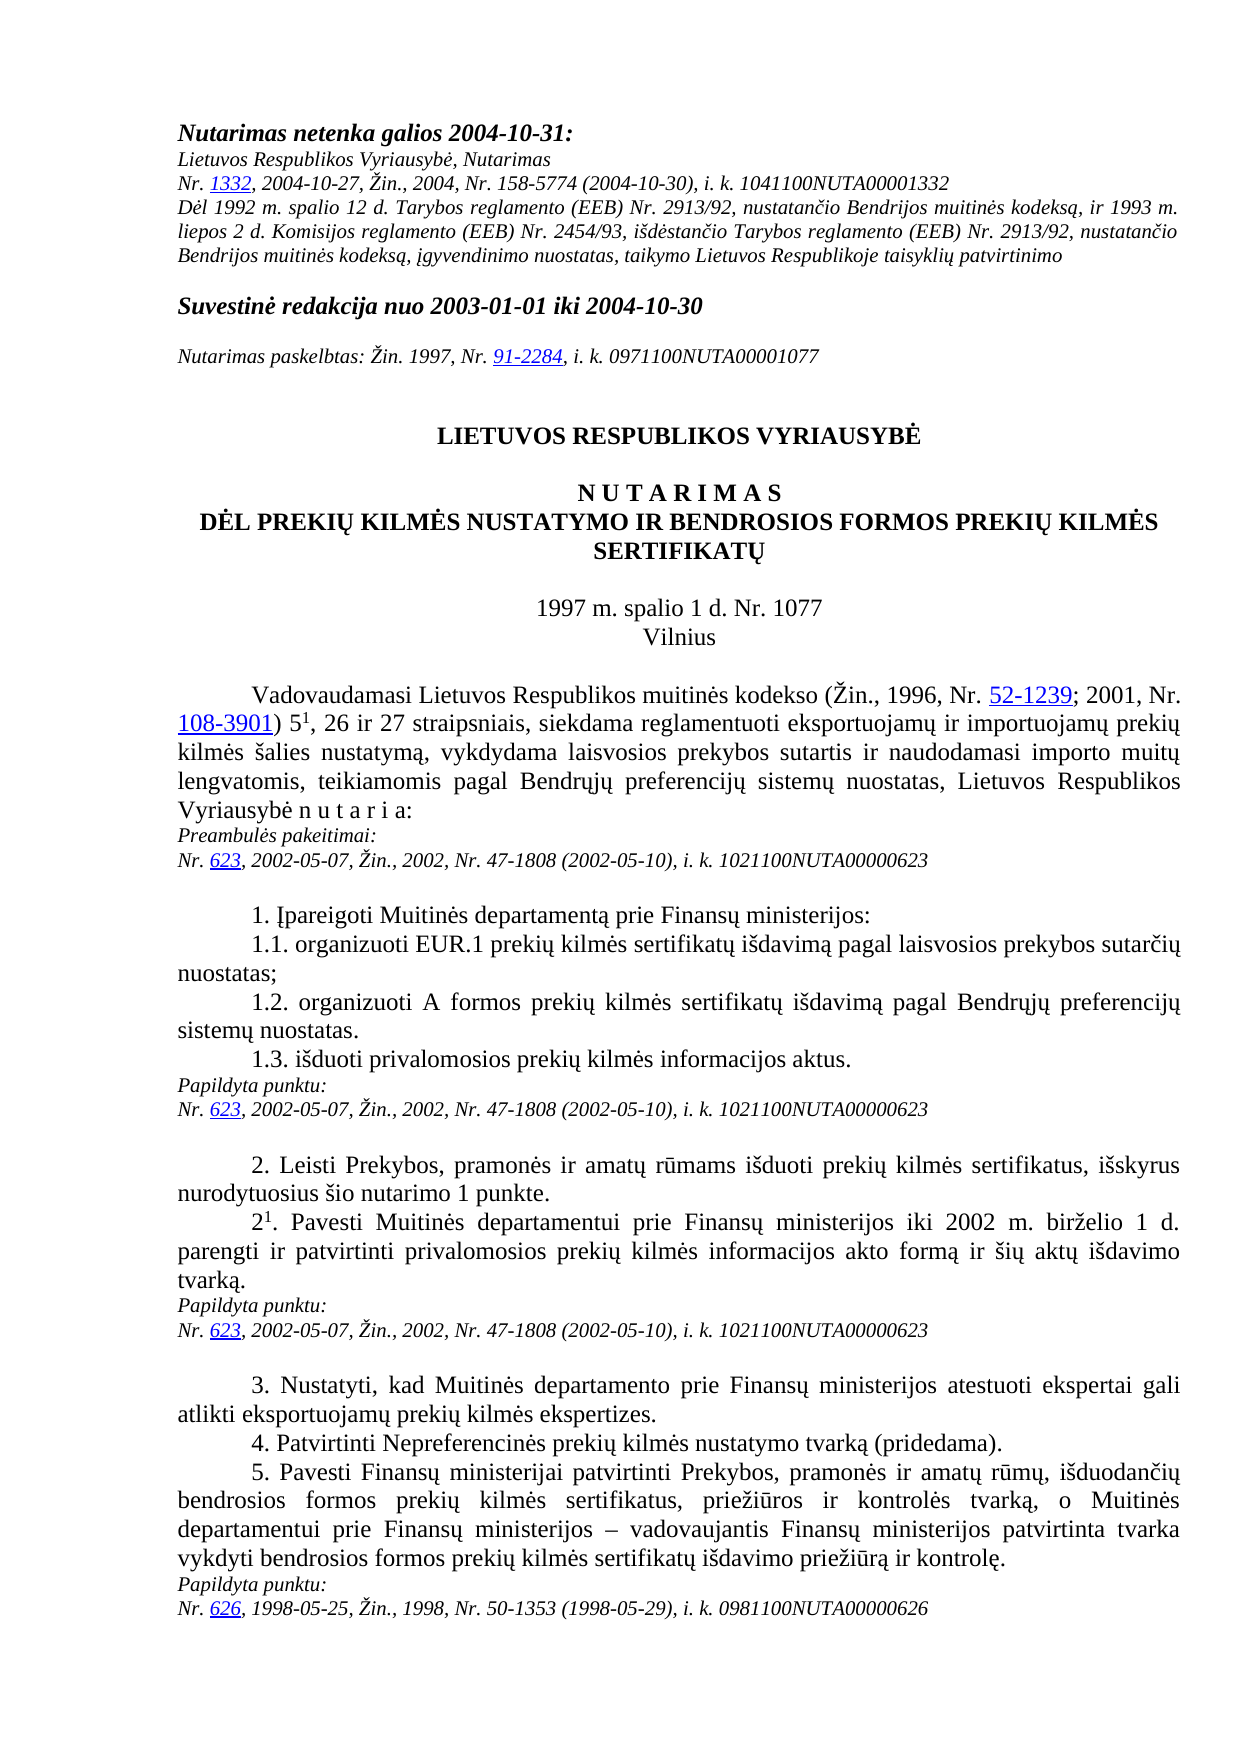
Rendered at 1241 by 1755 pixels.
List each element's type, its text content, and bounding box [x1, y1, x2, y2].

text LIETUVOS RESPUBLIKOS VYRIAUSYBĖ [177, 421, 1181, 450]
text Papildyta punktu: [177, 1572, 1181, 1596]
text Nutarimas paskelbtas: Žin. 1997, Nr. 91-2284, i. k. 0971100NUTA00001077 [177, 344, 1181, 368]
text Nr. 1332, 2004-10-27, Žin., 2004, Nr. 158-5774 (2004-10-30), i. k. 1041100NUTA00001332 [177, 171, 1181, 195]
text 5. Pavesti Finansų ministerijai patvirtinti Prekybos, pramonės ir amatų rūmų, išduodančių bendrosios formos prekių kilmės sertifikatus, priežiūros ir kontrolės tvarką, o Muitinės departamentui prie Finansų ministerijos – vadovaujantis Finansų ministerijos patvirtinta tvarka vykdyti bendrosios formos prekių kilmės sertifikatų išdavimo priežiūrą ir kontrolę. [177, 1457, 1181, 1572]
text Nr. 626, 1998-05-25, Žin., 1998, Nr. 50-1353 (1998-05-29), i. k. 0981100NUTA00000626 [177, 1596, 1181, 1620]
text 1.2. organizuoti A formos prekių kilmės sertifikatų išdavimą pagal Bendrųjų preferencijų sistemų nuostatas. [177, 987, 1181, 1044]
text 2. Leisti Prekybos, pramonės ir amatų rūmams išduoti prekių kilmės sertifikatus, išskyrus nurodytuosius šio nutarimo 1 punkte. [177, 1150, 1181, 1207]
text Dėl 1992 m. spalio 12 d. Tarybos reglamento (EEB) Nr. 2913/92, nustatančio Bendrijos muitinės kodeksą, ir 1993 m. liepos 2 d. Komisijos reglamento (EEB) Nr. 2454/93, išdėstančio Tarybos reglamento (EEB) Nr. 2913/92, nustatančio Bendrijos muitinės kodeksą, įgyvendinimo nuostatas, taikymo Lietuvos Respublikoje taisyklių patvirtinimo [177, 195, 1181, 267]
text Nr. 623, 2002-05-07, Žin., 2002, Nr. 47-1808 (2002-05-10), i. k. 1021100NUTA00000623 [177, 847, 1181, 872]
text Suvestinė redakcija nuo 2003-01-01 iki 2004-10-30 [177, 291, 1181, 320]
text 1997 m. spalio 1 d. Nr. 1077 [177, 593, 1181, 622]
text 4. Patvirtinti Nepreferencinės prekių kilmės nustatymo tvarką (pridedama). [177, 1428, 1181, 1457]
text DĖL PREKIŲ KILMĖS NUSTATYMO IR BENDROSIOS FORMOS PREKIŲ KILMĖS SERTIFIKATŲ [177, 507, 1181, 565]
text 1.1. organizuoti EUR.1 prekių kilmės sertifikatų išdavimą pagal laisvosios prekybos sutarčių nuostatas; [177, 929, 1181, 987]
text Preambulės pakeitimai: [177, 823, 1181, 847]
text Vadovaudamasi Lietuvos Respublikos muitinės kodekso (Žin., 1996, Nr. 52-1239; 2001, Nr. 108-3901) 51, 26 ir 27 straipsniais, siekdama reglamentuoti eksportuojamų ir importuojamų prekių kilmės šalies nustatymą, vykdydama laisvosios prekybos sutartis ir naudodamasi importo muitų lengvatomis, teikiamomis pagal Bendrųjų preferencijų sistemų nuostatas, Lietuvos Respublikos Vyriausybė nutaria: [177, 680, 1181, 823]
text Papildyta punktu: [177, 1293, 1181, 1317]
text 1.3. išduoti privalomosios prekių kilmės informacijos aktus. [177, 1044, 1181, 1073]
text Nr. 623, 2002-05-07, Žin., 2002, Nr. 47-1808 (2002-05-10), i. k. 1021100NUTA00000623 [177, 1097, 1181, 1121]
text 3. Nustatyti, kad Muitinės departamento prie Finansų ministerijos atestuoti ekspertai gali atlikti eksportuojamų prekių kilmės ekspertizes. [177, 1370, 1181, 1428]
text Papildyta punktu: [177, 1073, 1181, 1097]
text Lietuvos Respublikos Vyriausybė, Nutarimas [177, 147, 1181, 171]
text Nr. 623, 2002-05-07, Žin., 2002, Nr. 47-1808 (2002-05-10), i. k. 1021100NUTA00000623 [177, 1317, 1181, 1342]
text Nutarimas netenka galios 2004-10-31: [177, 118, 1181, 147]
text 1. Įpareigoti Muitinės departamentą prie Finansų ministerijos: [177, 900, 1181, 929]
text 21. Pavesti Muitinės departamentui prie Finansų ministerijos iki 2002 m. birželio 1 d. parengti ir patvirtinti privalomosios prekių kilmės informacijos akto formą ir šių aktų išdavimo tvarką. [177, 1207, 1181, 1293]
text Vilnius [177, 622, 1181, 651]
text N U T A R I M A S [177, 478, 1181, 507]
